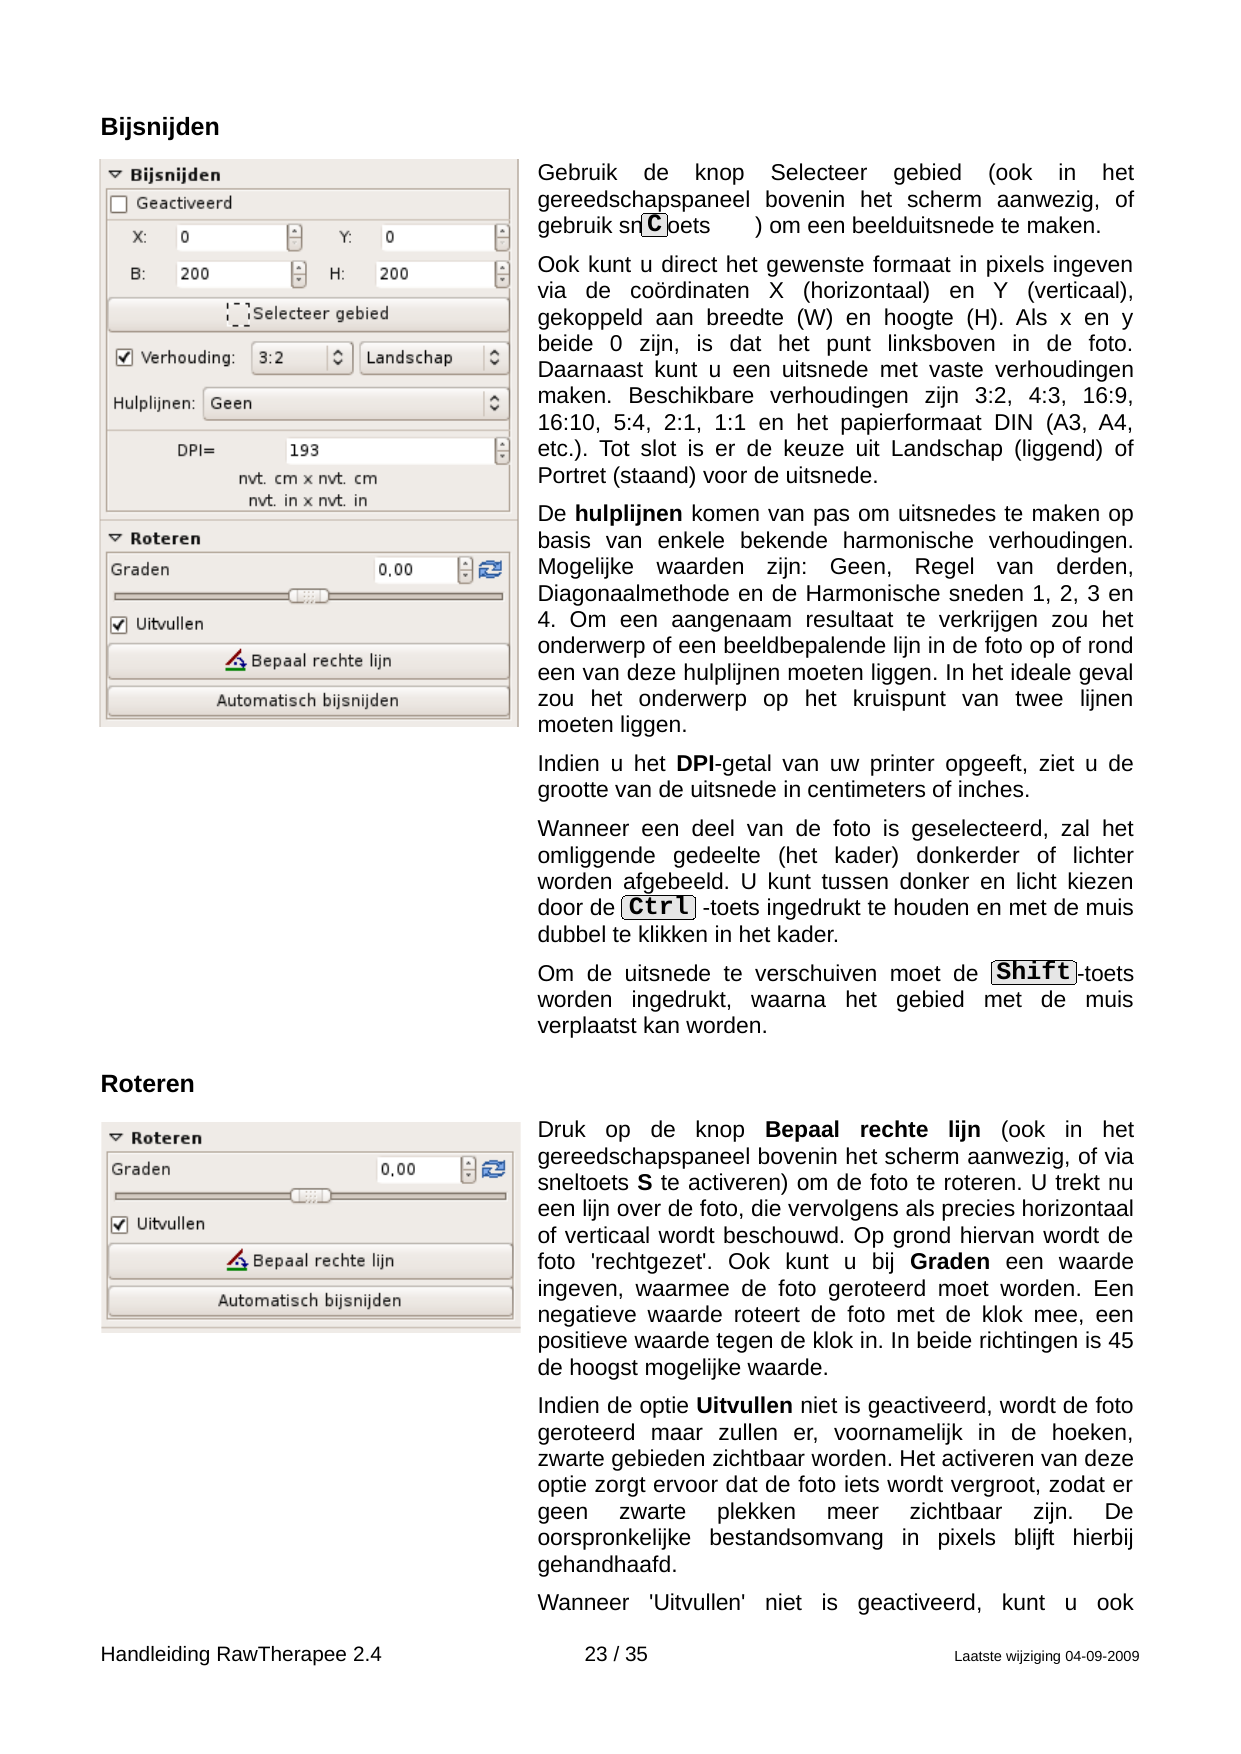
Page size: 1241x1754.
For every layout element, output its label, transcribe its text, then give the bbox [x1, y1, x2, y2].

table_header Druk op de knop Bepaal rechte lijn (ook in het gereedschapspaneel bovenin het scherm aanwezig, of via sneltoets S te activeren) om de foto te roteren. U trekt nu een lijn over de foto, die vervolgens als precies horizontaal of verticaal wordt beschouwd. Op grond hiervan wordt de foto 'rechtgezet'. Ook kunt u bij Graden een waarde ingeven, waarmee de foto geroteerd moet worden. Een negatieve waarde roteert de foto met de klok mee, een positieve waarde tegen de klok in. In beide richtingen is 45 de hoogst mogelijke waarde. Indien de optie Uitvullen niet is geactiveerd, wordt de foto geroteerd maar zullen er, voornamelijk in de hoeken, zwarte gebieden zichtbaar worden. Het activeren van deze optie zorgt ervoor dat de foto iets wordt vergroot, zodat er geen zwarte plekken meer zichtbaar zijn. De oorspronkelijke bestandsomvang in pixels blijft hierbij gehandhaafd. Wanneer 'Uitvullen' niet is geactiveerd, kunt u ook [531, 1111, 1140, 1621]
table_header [100, 154, 531, 1044]
picture [99, 159, 519, 727]
table_header [100, 1111, 531, 1332]
subtitle Roteren [100, 1069, 1140, 1098]
table_header Gebruik de knop Selecteer gebied (ook in het gereedschapspaneel bovenin het scherm aanwezig, of gebruik sneltoets ) om een beelduitsnede te maken. Ook kunt u direct het gewenste formaat in pixels ingeven via de coördinaten X (horizontaal) en Y (verticaal), gekoppeld aan breedte (W) en hoogte (H). Als x en y beide 0 zijn, is dat het punt linksboven in de foto. Daarnaast kunt u een uitsnede met vaste verhoudingen maken. Beschikbare verhoudingen zijn 3:2, 4:3, 16:9, 16:10, 5:4, 2:1, 1:1 en het papierformaat DIN (A3, A4, etc.). Tot slot is er de keuze uit Landschap (liggend) of Portret (staand) voor de uitsnede. De hulplijnen komen van pas om uitsnedes te maken op basis van enkele bekende harmonische verhoudingen. Mogelijke waarden zijn: Geen, Regel van derden, Diagonaalmethode en de Harmonische sneden 1, 2, 3 en 4. Om een aangenaam resultaat te verkrijgen zou het onderwerp of een beeldbepalende lijn in de foto op of rond een van deze hulplijnen moeten liggen. In het ideale geval zou het onderwerp op het kruispunt van twee lijnen moeten liggen. Indien u het DPI-getal van uw printer opgeeft, ziet u de grootte van de uitsnede in centimeters of inches. Wanneer een deel van de foto is geselecteerd, zal het omliggende gedeelte (het kader) donkerder of lichter worden afgebeeld. U kunt tussen donker en licht kiezen door de -toets ingedrukt te houden en met de muis dubbel te klikken in het kader. Om de uitsnede te verschuiven moet de -toets worden ingedrukt, waarna het gebied met de muis verplaatst kan worden. [531, 154, 1140, 1044]
table_header [100, 1333, 531, 1621]
subtitle Bijsnijden [100, 112, 1140, 141]
picture [101, 1122, 521, 1333]
